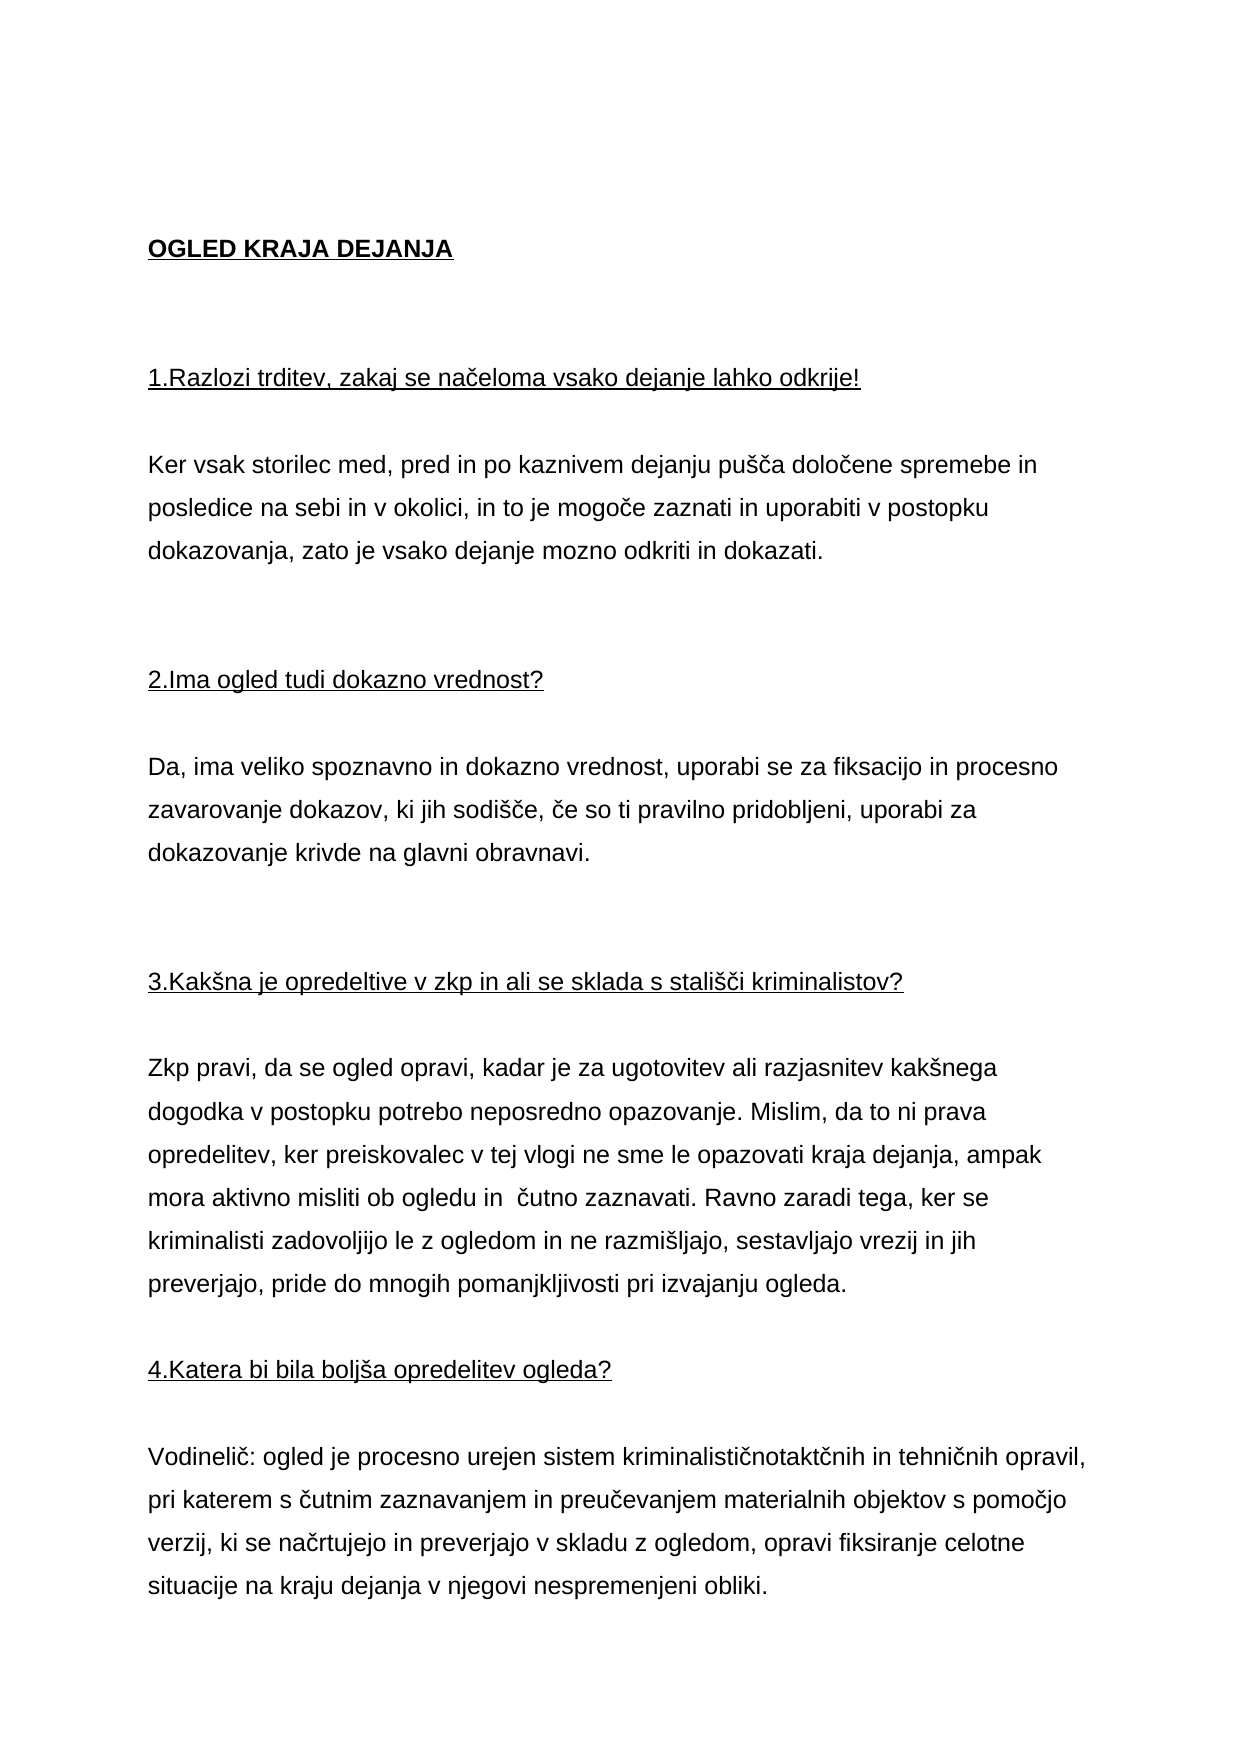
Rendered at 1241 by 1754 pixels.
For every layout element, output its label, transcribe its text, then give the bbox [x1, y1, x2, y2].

text 1.Razlozi trditev, zakaj se načeloma vsako dejanje lahko odkrije! [148, 363, 1092, 392]
text 3.Kakšna je opredeltive v zkp in ali se sklada s stališči kriminalistov? [148, 967, 1092, 996]
text 4.Katera bi bila boljša opredelitev ogleda? [148, 1355, 1092, 1384]
text Zkp pravi, da se ogled opravi, kadar je za ugotovitev ali razjasnitev kakšnega dogodka v postopku potrebo neposredno opazovanje. Mislim, da to ni prava opredelitev, ker preiskovalec v tej vlogi ne sme le opazovati kraja dejanja, ampak mora aktivno misliti ob ogledu in čutno zaznavati. Ravno zaradi tega, ker se kriminalisti zadovoljijo le z ogledom in ne razmišljajo, sestavljajo vrezij in jih preverjajo, pride do mnogih pomanjkljivosti pri izvajanju ogleda. [148, 1053, 1092, 1298]
text Vodinelič: ogled je procesno urejen sistem kriminalističnotaktčnih in tehničnih opravil, pri katerem s čutnim zaznavanjem in preučevanjem materialnih objektov s pomočjo verzij, ki se načrtujejo in preverjajo v skladu z ogledom, opravi fiksiranje celotne situacije na kraju dejanja v njegovi nespremenjeni obliki. [148, 1441, 1092, 1599]
text Ker vsak storilec med, pred in po kaznivem dejanju pušča določene spremebe in posledice na sebi in v okolici, in to je mogoče zaznati in uporabiti v postopku dokazovanja, zato je vsako dejanje mozno odkriti in dokazati. [148, 449, 1092, 564]
text 2.Ima ogled tudi dokazno vrednost? [148, 665, 1092, 737]
text OGLED KRAJA DEJANJA [148, 234, 1092, 263]
text Da, ima veliko spoznavno in dokazno vrednost, uporabi se za fiksacijo in procesno zavarovanje dokazov, ki jih sodišče, če so ti pravilno pridobljeni, uporabi za dokazovanje krivde na glavni obravnavi. [148, 751, 1092, 866]
